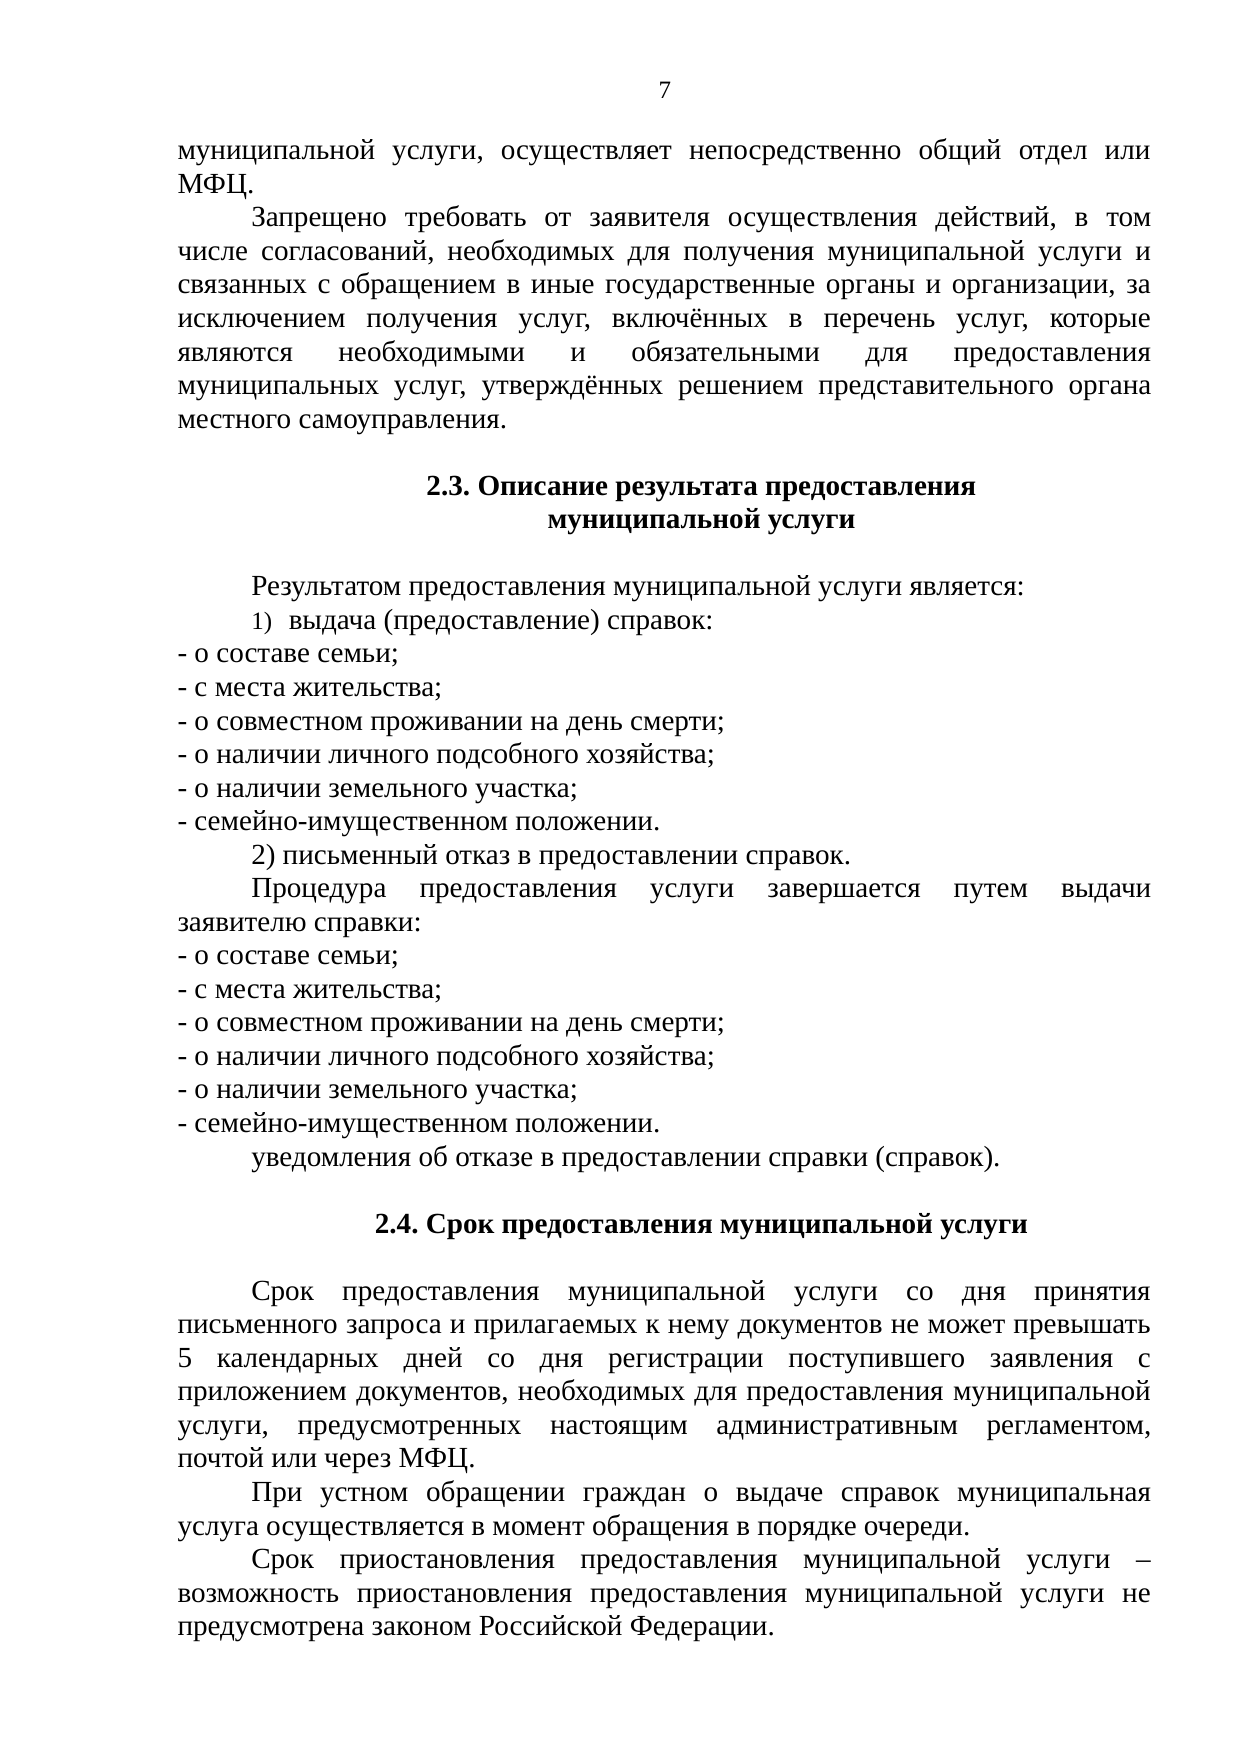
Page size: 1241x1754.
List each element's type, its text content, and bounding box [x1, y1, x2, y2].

text При устном обращении граждан о выдаче справок муниципальная услуга осуществляется в момент обращения в порядке очереди. [177, 1474, 1152, 1541]
text Запрещено требовать от заявителя осуществления действий, в том числе согласований, необходимых для получения муниципальной услуги и связанных с обращением в иные государственные органы и организации, за исключением получения услуг, включённых в перечень услуг, которые являются необходимыми и обязательными для предоставления муниципальных услуг, утверждённых решением представительного органа местного самоуправления. [177, 199, 1152, 434]
text - семейно-имущественном положении. [165, 803, 1152, 837]
text - о наличии земельного участка; [165, 770, 1152, 803]
text муниципальной услуги [177, 501, 1152, 535]
text - о составе семьи; [165, 937, 1152, 971]
text - семейно-имущественном положении. [165, 1105, 1152, 1139]
text уведомления об отказе в предоставлении справки (справок). [177, 1139, 1152, 1172]
text Срок предоставления муниципальной услуги со дня принятия письменного запроса и прилагаемых к нему документов не может превышать 5 календарных дней со дня регистрации поступившего заявления с приложением документов, необходимых для предоставления муниципальной услуги, предусмотренных настоящим административным регламентом, почтой или через МФЦ. [177, 1273, 1152, 1474]
text Результатом предоставления муниципальной услуги является: [177, 568, 1152, 602]
text - о наличии земельного участка; [165, 1072, 1152, 1105]
text - с места жительства; [165, 971, 1152, 1004]
text 2) письменный отказ в предоставлении справок. [177, 837, 1152, 870]
text Процедура предоставления услуги завершается путем выдачи заявителю справки: [177, 870, 1152, 937]
text муниципальной услуги, осуществляет непосредственно общий отдел или МФЦ. [177, 132, 1152, 199]
text - о наличии личного подсобного хозяйства; [165, 1038, 1152, 1072]
text 2.3. Описание результата предоставления [177, 468, 1152, 501]
text - о совместном проживании на день смерти; [165, 703, 1152, 736]
text - о наличии личного подсобного хозяйства; [165, 736, 1152, 770]
list выдача (предоставление) справок: [251, 602, 1152, 636]
text Срок приостановления предоставления муниципальной услуги – возможность приостановления предоставления муниципальной услуги не предусмотрена законом Российской Федерации. [177, 1541, 1152, 1642]
text - о составе семьи; [165, 636, 1152, 669]
text 2.4. Срок предоставления муниципальной услуги [177, 1206, 1152, 1239]
text - о совместном проживании на день смерти; [165, 1004, 1152, 1038]
text - с места жительства; [165, 669, 1152, 703]
